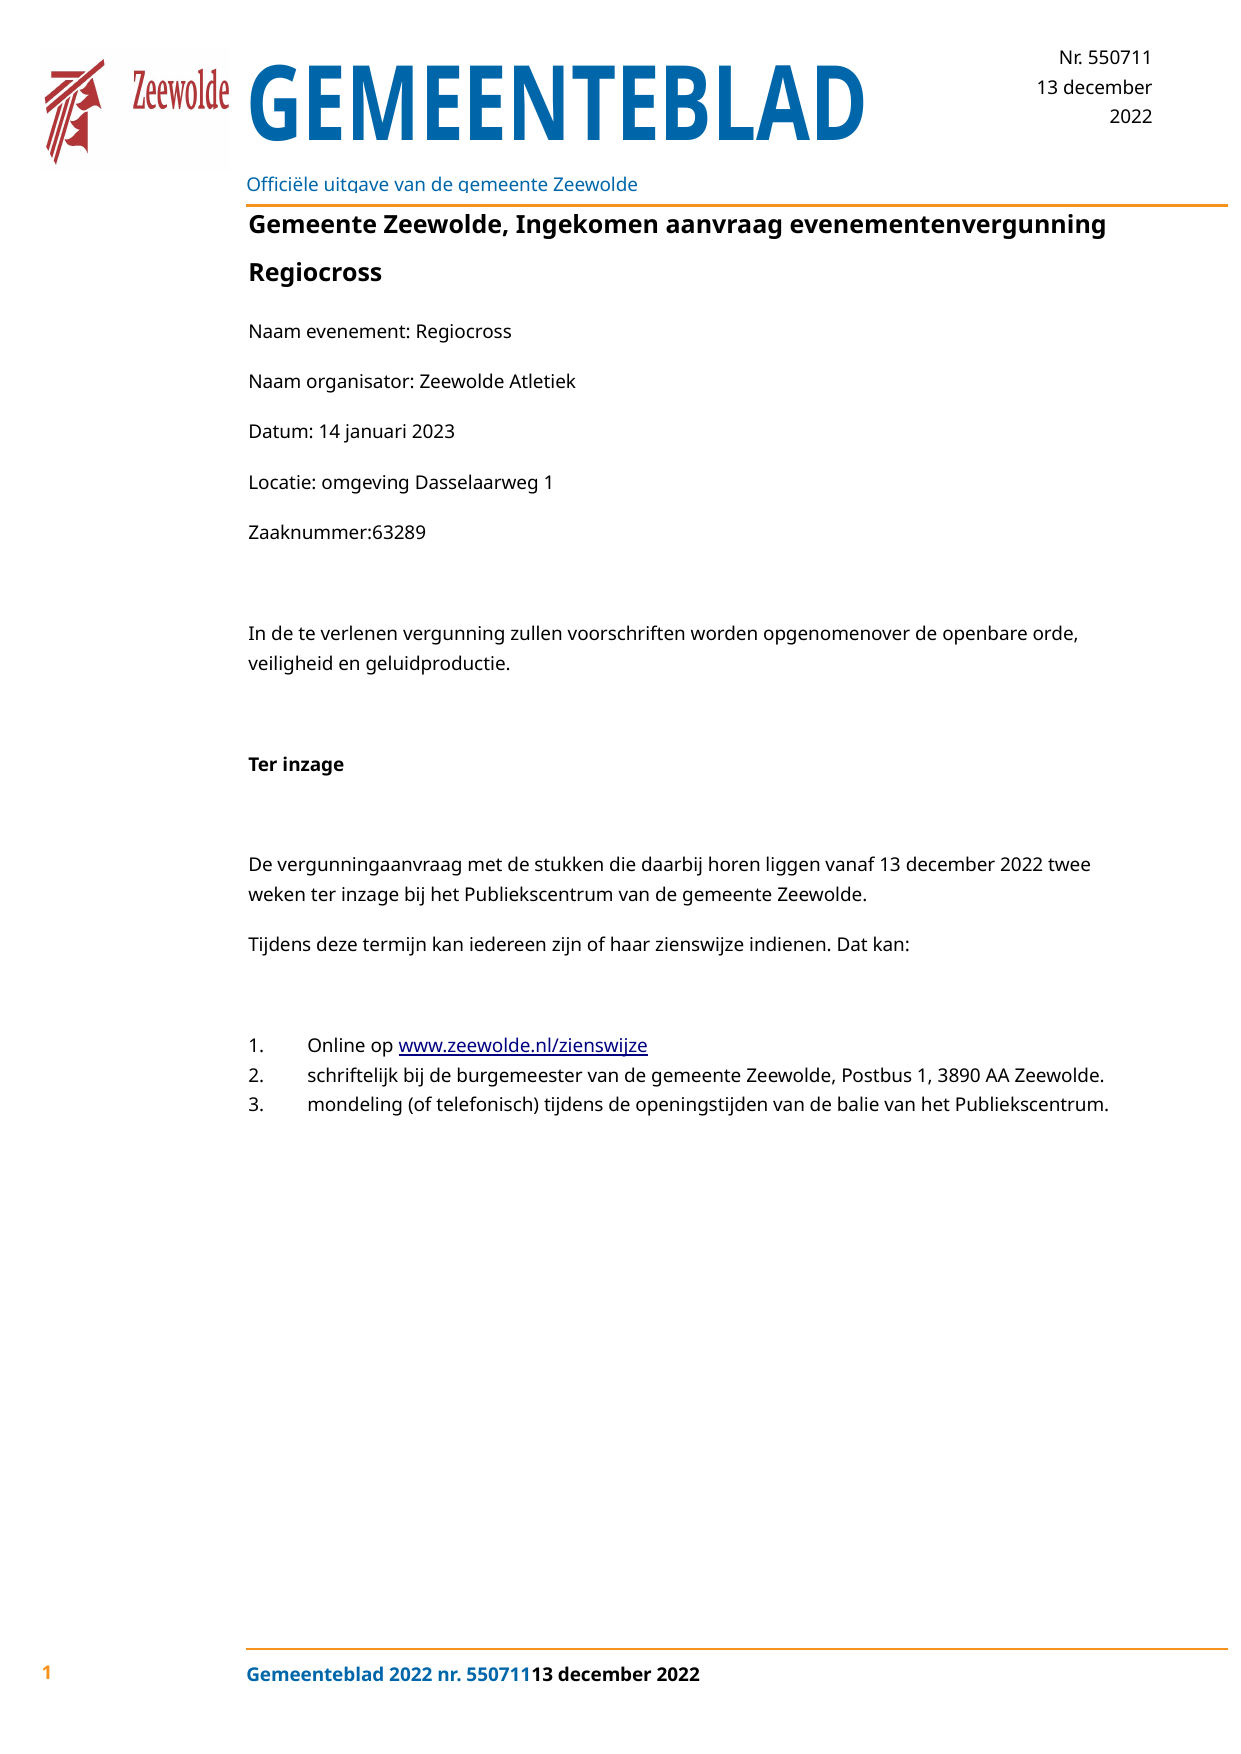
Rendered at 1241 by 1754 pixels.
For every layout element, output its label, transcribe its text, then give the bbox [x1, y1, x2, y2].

text Zaaknummer:63289 [248, 519, 1152, 545]
picture [41, 47, 231, 172]
text Locatie: omgeving Dasselaarweg 1 [248, 469, 1152, 495]
list schriftelijk bij de burgemeester van de gemeente Zeewolde, Postbus 1, 3890 AA Zeewolde. [248, 1062, 1152, 1088]
text De vergunningaanvraag met de stukken die daarbij horen liggen vanaf 13 december 2022 twee weken ter inzage bij het Publiekscentrum van de gemeente Zeewolde. [248, 852, 1152, 907]
text Tijdens deze termijn kan iedereen zijn of haar zienswijze indienen. Dat kan: [248, 932, 1152, 957]
list mondeling (of telefonisch) tijdens de openingstijden van de balie van het Publiekscentrum. [248, 1092, 1152, 1117]
text In de te verlenen vergunning zullen voorschriften worden opgenomenover de openbare orde, veiligheid en geluidproductie. [248, 620, 1152, 676]
list Online op www.zeewolde.nl/zienswijze [248, 1032, 1152, 1058]
text Ter inzage [248, 751, 1152, 777]
text Naam evenement: Regiocross [248, 318, 1152, 344]
text Datum: 14 januari 2023 [248, 419, 1152, 444]
text Gemeente Zeewolde, Ingekomen aanvraag evenementenvergunning Regiocross [248, 207, 1152, 288]
text Naam organisator: Zeewolde Atletiek [248, 368, 1152, 394]
